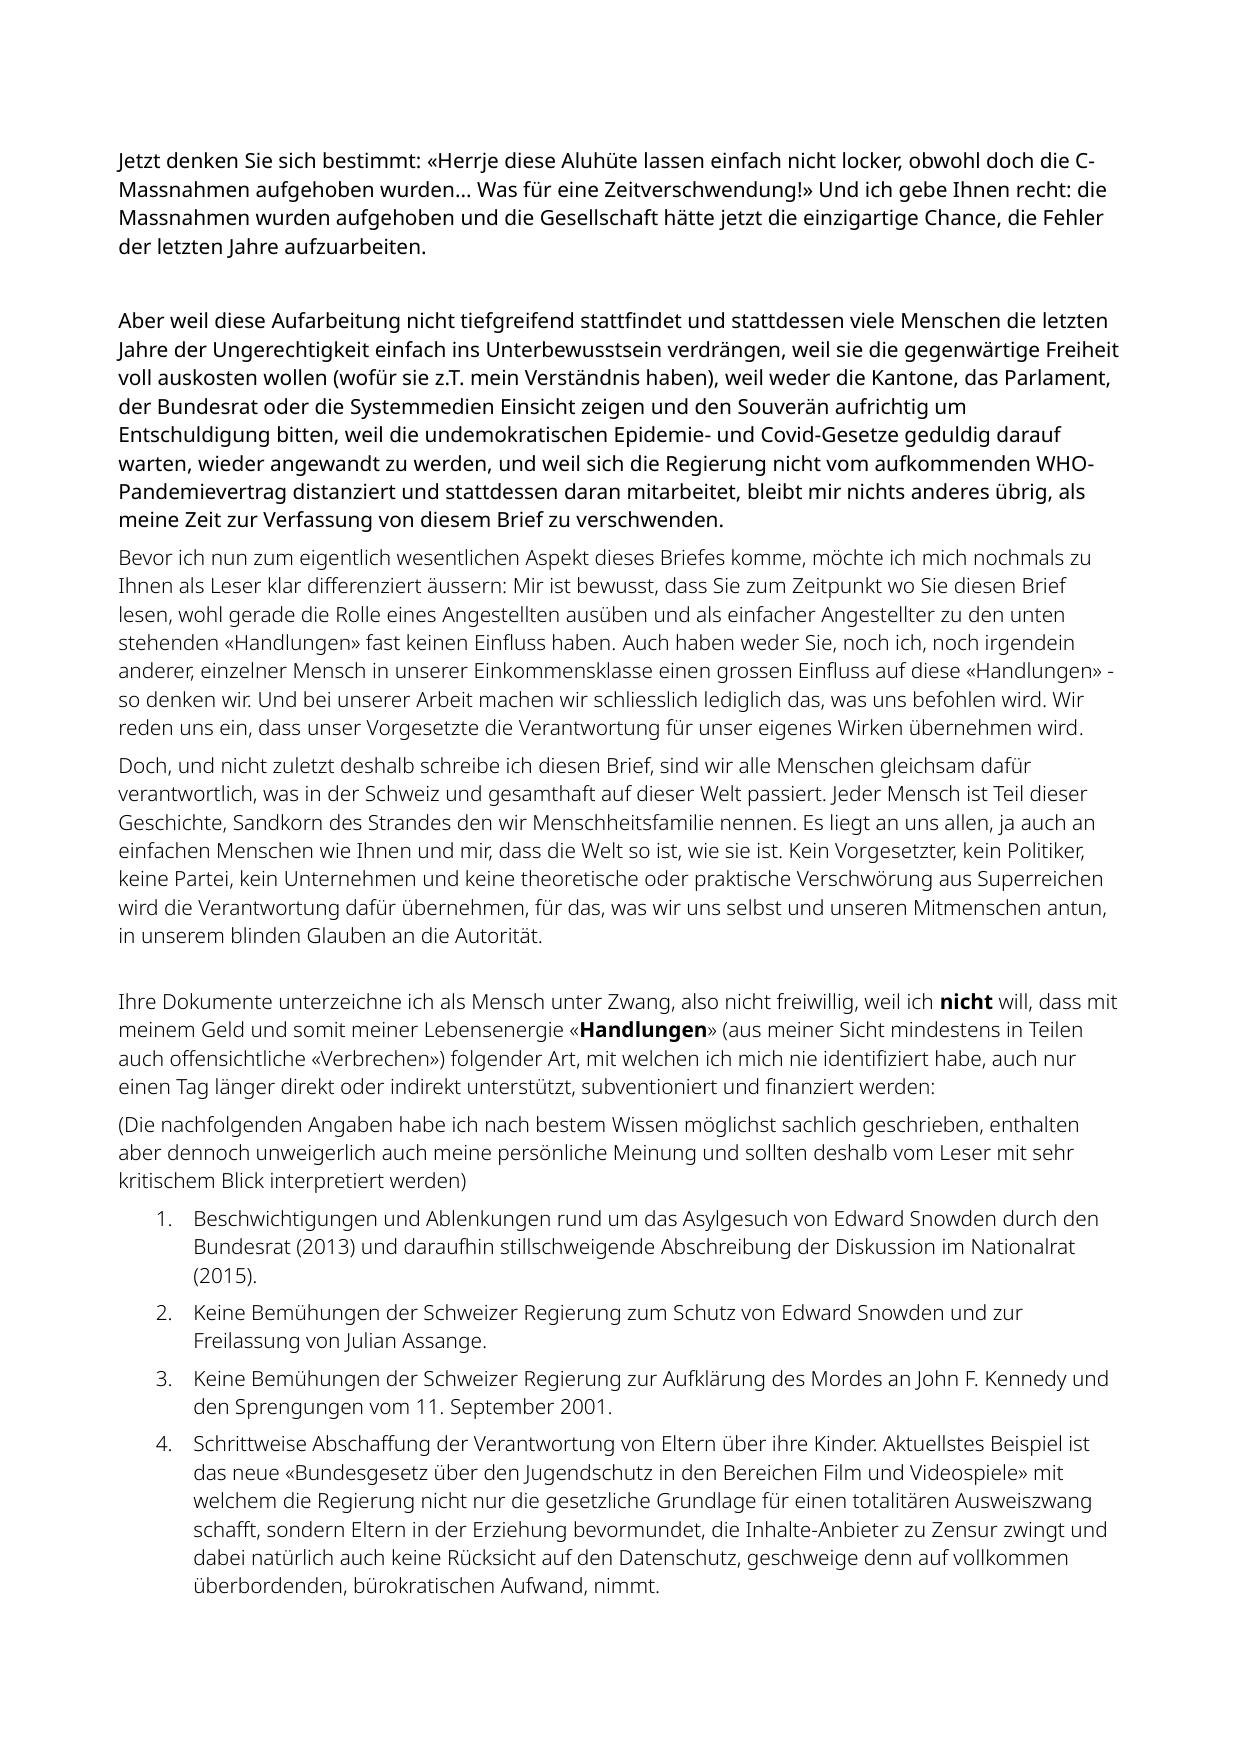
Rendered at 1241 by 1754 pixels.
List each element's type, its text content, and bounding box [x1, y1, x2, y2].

list Beschwichtigungen und Ablenkungen rund um das Asylgesuch von Edward Snowden durch den Bundesrat (2013) und daraufhin stillschweigende Abschreibung der Diskussion im Nationalrat (2015). [156, 1204, 1122, 1289]
text Ihre Dokumente unterzeichne ich als Mensch unter Zwang, also nicht freiwillig, weil ich nicht will, dass mit meinem Geld und somit meiner Lebensenergie «Handlungen» (aus meiner Sicht mindestens in Teilen auch offensichtliche «Verbrechen») folgender Art, mit welchen ich mich nie identifiziert habe, auch nur einen Tag länger direkt oder indirekt unterstützt, subventioniert und finanziert werden: [118, 987, 1122, 1101]
list Keine Bemühungen der Schweizer Regierung zum Schutz von Edward Snowden und zur Freilassung von Julian Assange. [156, 1298, 1122, 1355]
list Schrittweise Abschaffung der Verantwortung von Eltern über ihre Kinder. Aktuellstes Beispiel ist das neue «Bundesgesetz über den Jugendschutz in den Bereichen Film und Videospiele» mit welchem die Regierung nicht nur die gesetzliche Grundlage für einen totalitären Ausweiszwang schafft, sondern Eltern in der Erziehung bevormundet, die Inhalte-Anbieter zu Zensur zwingt und dabei natürlich auch keine Rücksicht auf den Datenschutz, geschweige denn auf vollkommen überbordenden, bürokratischen Aufwand, nimmt. [156, 1429, 1122, 1600]
text Bevor ich nun zum eigentlich wesentlichen Aspekt dieses Briefes komme, möchte ich mich nochmals zu Ihnen als Leser klar differenziert äussern: Mir ist bewusst, dass Sie zum Zeitpunkt wo Sie diesen Brief lesen, wohl gerade die Rolle eines Angestellten ausüben und als einfacher Angestellter zu den unten stehenden «Handlungen» fast keinen Einfluss haben. Auch haben weder Sie, noch ich, noch irgendein anderer, einzelner Mensch in unserer Einkommensklasse einen grossen Einfluss auf diese «Handlungen» - so denken wir. Und bei unserer Arbeit machen wir schliesslich lediglich das, was uns befohlen wird. Wir reden uns ein, dass unser Vorgesetzte die Verantwortung für unser eigenes Wirken übernehmen wird. [118, 543, 1122, 742]
text Jetzt denken Sie sich bestimmt: «Herrje diese Aluhüte lassen einfach nicht locker, obwohl doch die C-Massnahmen aufgehoben wurden... Was für eine Zeitverschwendung!» Und ich gebe Ihnen recht: die Massnahmen wurden aufgehoben und die Gesellschaft hätte jetzt die einzigartige Chance, die Fehler der letzten Jahre aufzuarbeiten. [118, 147, 1122, 260]
text Doch, und nicht zuletzt deshalb schreibe ich diesen Brief, sind wir alle Menschen gleichsam dafür verantwortlich, was in der Schweiz und gesamthaft auf dieser Welt passiert. Jeder Mensch ist Teil dieser Geschichte, Sandkorn des Strandes den wir Menschheitsfamilie nennen. Es liegt an uns allen, ja auch an einfachen Menschen wie Ihnen und mir, dass die Welt so ist, wie sie ist. Kein Vorgesetzter, kein Politiker, keine Partei, kein Unternehmen und keine theoretische oder praktische Verschwörung aus Superreichen wird die Verantwortung dafür übernehmen, für das, was wir uns selbst und unseren Mitmenschen antun, in unserem blinden Glauben an die Autorität. [118, 751, 1122, 950]
text (Die nachfolgenden Angaben habe ich nach bestem Wissen möglichst sachlich geschrieben, enthalten aber dennoch unweigerlich auch meine persönliche Meinung und sollten deshalb vom Leser mit sehr kritischem Blick interpretiert werden) [118, 1110, 1122, 1195]
list Keine Bemühungen der Schweizer Regierung zur Aufklärung des Mordes an John F. Kennedy und den Sprengungen vom 11. September 2001. [156, 1364, 1122, 1421]
text Aber weil diese Aufarbeitung nicht tiefgreifend stattfindet und stattdessen viele Menschen die letzten Jahre der Ungerechtigkeit einfach ins Unterbewusstsein verdrängen, weil sie die gegenwärtige Freiheit voll auskosten wollen (wofür sie z.T. mein Verständnis haben), weil weder die Kantone, das Parlament, der Bundesrat oder die Systemmedien Einsicht zeigen und den Souverän aufrichtig um Entschuldigung bitten, weil die undemokratischen Epidemie- und Covid-Gesetze geduldig darauf warten, wieder angewandt zu werden, und weil sich die Regierung nicht vom aufkommenden WHO-Pandemievertrag distanziert und stattdessen daran mitarbeitet, bleibt mir nichts anderes übrig, als meine Zeit zur Verfassung von diesem Brief zu verschwenden. [118, 306, 1122, 534]
